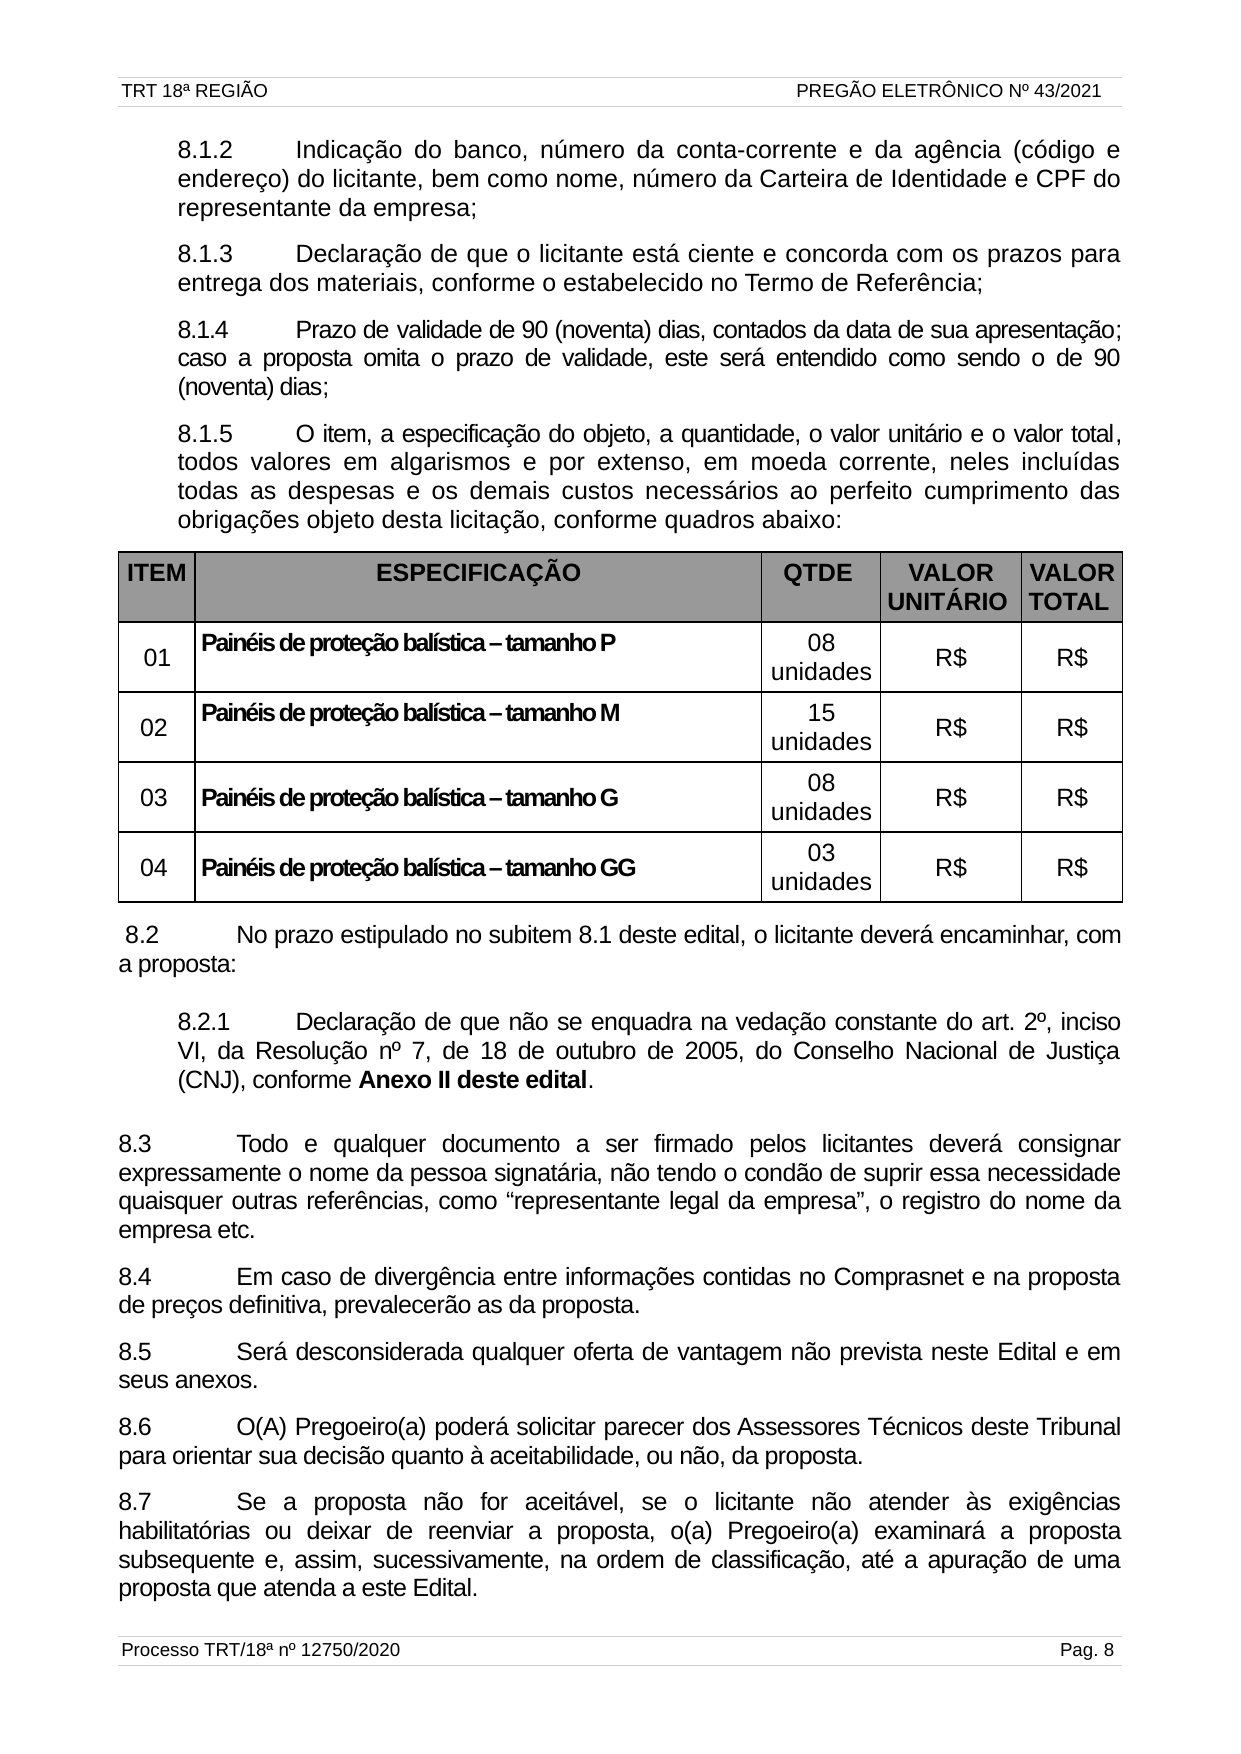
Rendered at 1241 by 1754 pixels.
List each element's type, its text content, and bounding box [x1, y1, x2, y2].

text 8.1.2 Indicação do banco, número da conta-corrente e da agência (código e endereço) do licitante, bem como nome, número da Carteira de Identidade e CPF do representante da empresa; [177, 136, 1122, 222]
table_cell R$ [1022, 623, 1122, 691]
table_cell R$ [1022, 693, 1122, 761]
table_cell 01 [119, 623, 194, 691]
table_cell R$ [881, 623, 1021, 691]
table_cell 04 [119, 833, 194, 901]
table_cell Painéis de proteção balística – tamanho P [196, 623, 761, 691]
list 8.2.1 Declaração de que não se enquadra na vedação constante do art. 2º, inciso VI, da Resolução nº 7, de 18 de outubro de 2005, do Conselho Nacional de Justiça (CNJ), conforme Anexo II deste edital. [177, 1007, 1122, 1093]
list 8.5 Será desconsiderada qualquer oferta de vantagem não prevista neste Edital e em seus anexos. [118, 1337, 1122, 1394]
table_cell 03 [119, 763, 194, 831]
table_header VALOR TOTAL [1022, 553, 1122, 621]
list 8.4 Em caso de divergência entre informações contidas no Comprasnet e na proposta de preços definitiva, prevalecerão as da proposta. [118, 1261, 1122, 1319]
table_cell 02 [119, 693, 194, 761]
table_cell Painéis de proteção balística – tamanho M [196, 693, 761, 761]
list 8.1.4 Prazo de validade de 90 (noventa) dias, contados da data de sua apresentação; caso a proposta omita o prazo de validade, este será entendido como sendo o de 90 (noventa) dias; [177, 315, 1122, 401]
text 8.2 No prazo estipulado no subitem 8.1 deste edital, o licitante deverá encaminhar, com a proposta: [118, 920, 1122, 978]
table_cell Painéis de proteção balística – tamanho G [196, 763, 761, 831]
list 8.1.3 Declaração de que o licitante está ciente e concorda com os prazos para entrega dos materiais, conforme o estabelecido no Termo de Referência; [177, 239, 1122, 297]
table_cell Painéis de proteção balística – tamanho GG [196, 833, 761, 901]
table_cell R$ [881, 763, 1021, 831]
table_header ESPECIFICAÇÃO [196, 553, 761, 621]
table_cell 15 unidades [762, 693, 880, 761]
table_cell 08 unidades [762, 623, 880, 691]
table_header ITEM [119, 553, 194, 621]
table_cell R$ [1022, 763, 1122, 831]
table_cell R$ [881, 833, 1021, 901]
table_cell R$ [881, 693, 1021, 761]
table_header VALOR UNITÁRIO [881, 553, 1021, 621]
text 8.1.5 O item, a especificação do objeto, a quantidade, o valor unitário e o valor total, todos valores em algarismos e por extenso, em moeda corrente, neles incluídas todas as despesas e os demais custos necessários ao perfeito cumprimento das obrigações objeto desta licitação, conforme quadros abaixo: [177, 419, 1122, 534]
list 8.3 Todo e qualquer documento a ser firmado pelos licitantes deverá consignar expressamente o nome da pessoa signatária, não tendo o condão de suprir essa necessidade quaisquer outras referências, como “representante legal da empresa”, o registro do nome da empresa etc. [118, 1129, 1122, 1244]
table_cell 03 unidades [762, 833, 880, 901]
list 8.6 O(A) Pregoeiro(a) poderá solicitar parecer dos Assessores Técnicos deste Tribunal para orientar sua decisão quanto à aceitabilidade, ou não, da proposta. [118, 1412, 1122, 1469]
list 8.7 Se a proposta não for aceitável, se o licitante não atender às exigências habilitatórias ou deixar de reenviar a proposta, o(a) Pregoeiro(a) examinará a proposta subsequente e, assim, sucessivamente, na ordem de classificação, até a apuração de uma proposta que atenda a este Edital. [118, 1487, 1122, 1602]
table_cell 08 unidades [762, 763, 880, 831]
table_header QTDE [762, 553, 880, 621]
table_cell R$ [1022, 833, 1122, 901]
